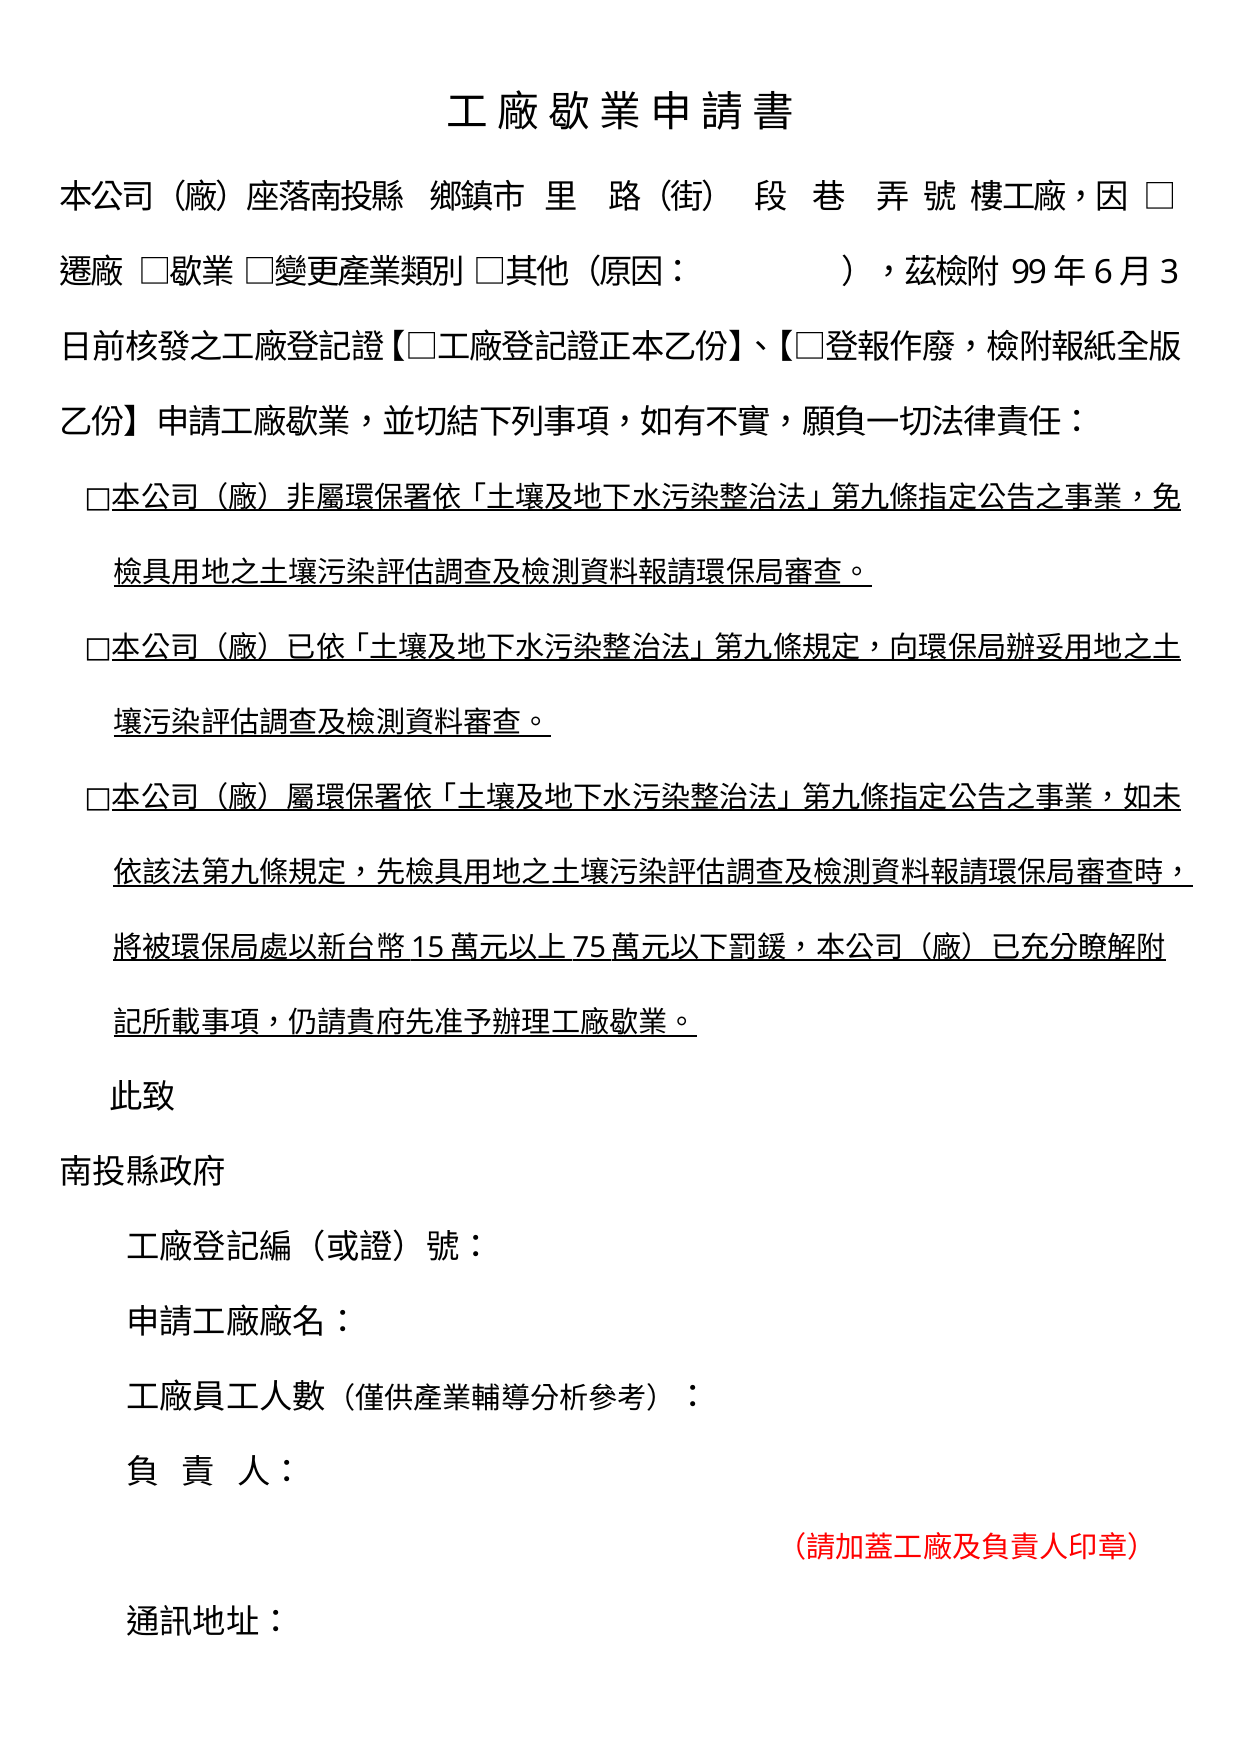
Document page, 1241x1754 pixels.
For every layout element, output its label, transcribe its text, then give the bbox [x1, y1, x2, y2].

text □本公司（廠）屬環保署依「土壤及地下水污染整治法」第九條指定公告之事業，如未依該法第九條規定，先檢具用地之土壤污染評估調查及檢測資料報請環保局審查時，將被環保局處以新台幣15萬元以上75萬元以下罰鍰，本公司（廠）已充分瞭解附記所載事項，仍請貴府先准予辦理工廠歇業。 [84, 757, 1181, 1057]
text 此致 [59, 1057, 1181, 1132]
text 工廠登記編（或證）號： [59, 1207, 1181, 1282]
text 工 廠 歇 業 申 請 書 [59, 71, 1181, 146]
text 通訊地址： [59, 1582, 1181, 1657]
text 南投縣政府 [59, 1132, 1181, 1207]
text 負 責 人： [59, 1432, 1181, 1507]
text 本公司（廠）座落南投縣 鄉鎮市 里 路（街） 段 巷 弄 號 樓工廠，因 □遷廠 □歇業 □變更產業類別 □其他（原因： ），茲檢附99年6月3日前核發之工廠登記證【□工廠登記證正本乙份】、【□登報作廢，檢附報紙全版乙份】申請工廠歇業，並切結下列事項，如有不實，願負一切法律責任： [59, 157, 1181, 457]
text （請加蓋工廠及負責人印章） [59, 1507, 1156, 1582]
text □本公司（廠）已依「土壤及地下水污染整治法」第九條規定，向環保局辦妥用地之土壤污染評估調查及檢測資料審查。 [84, 607, 1181, 757]
text 申請工廠廠名： [59, 1282, 1181, 1357]
text □本公司（廠）非屬環保署依「土壤及地下水污染整治法」第九條指定公告之事業，免檢具用地之土壤污染評估調查及檢測資料報請環保局審查。 [84, 457, 1181, 607]
text 工廠員工人數（僅供產業輔導分析參考）： [59, 1357, 1181, 1432]
